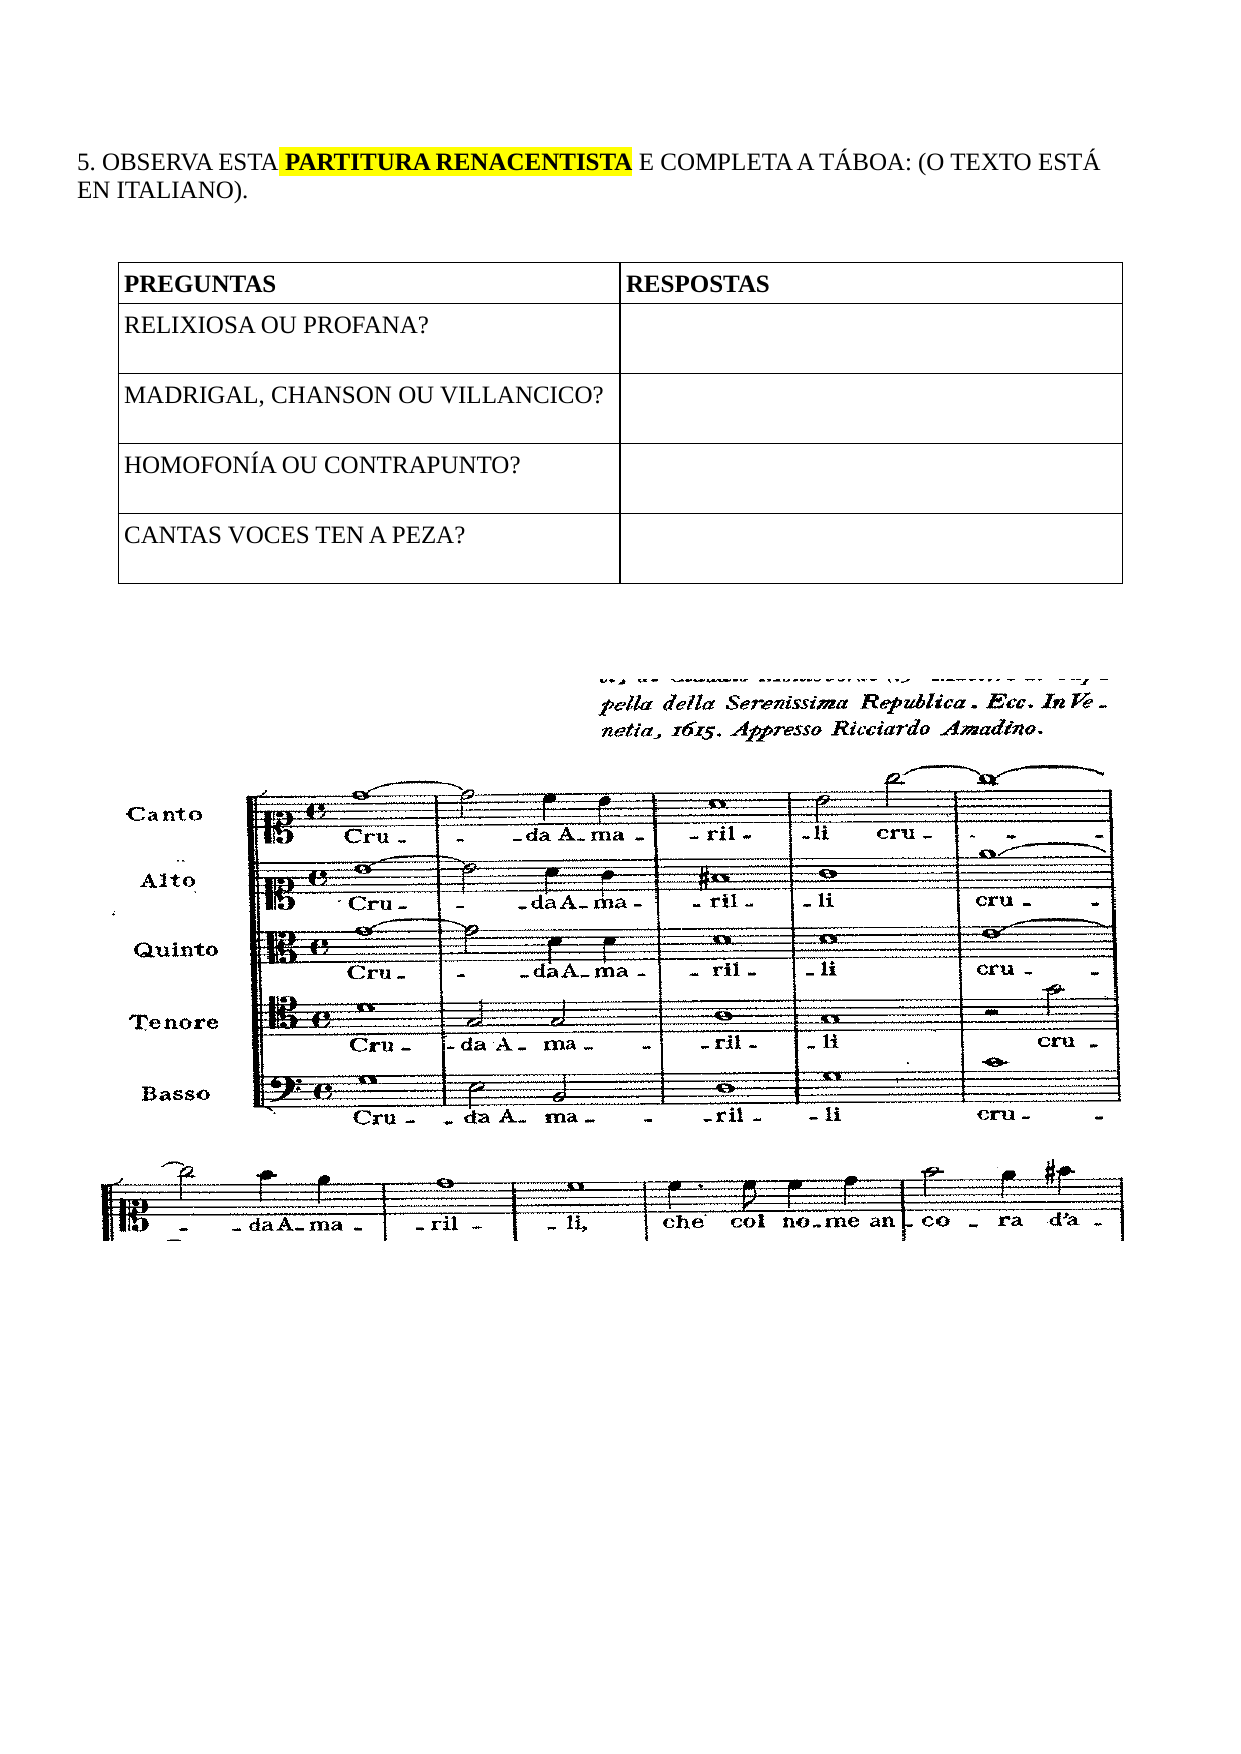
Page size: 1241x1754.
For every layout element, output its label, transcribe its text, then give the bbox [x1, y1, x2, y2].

table_cell [621, 304, 1122, 373]
table_header RESPOSTAS [621, 263, 1122, 303]
table_cell [621, 514, 1122, 583]
table_cell RELIXIOSA OU PROFANA? [119, 304, 619, 373]
table_cell [621, 374, 1122, 443]
table_cell HOMOFONÍA OU CONTRAPUNTO? [119, 444, 619, 513]
text 5. OBSERVA ESTA PARTITURA RENACENTISTA E COMPLETA A TÁBOA: (O TEXTO ESTÁ EN ITALIANO). [77, 147, 1122, 204]
picture [57, 679, 1145, 1241]
table_header PREGUNTAS [119, 263, 619, 303]
table_cell [621, 444, 1122, 513]
table_cell CANTAS VOCES TEN A PEZA? [119, 514, 619, 583]
table_cell MADRIGAL, CHANSON OU VILLANCICO? [119, 374, 619, 443]
